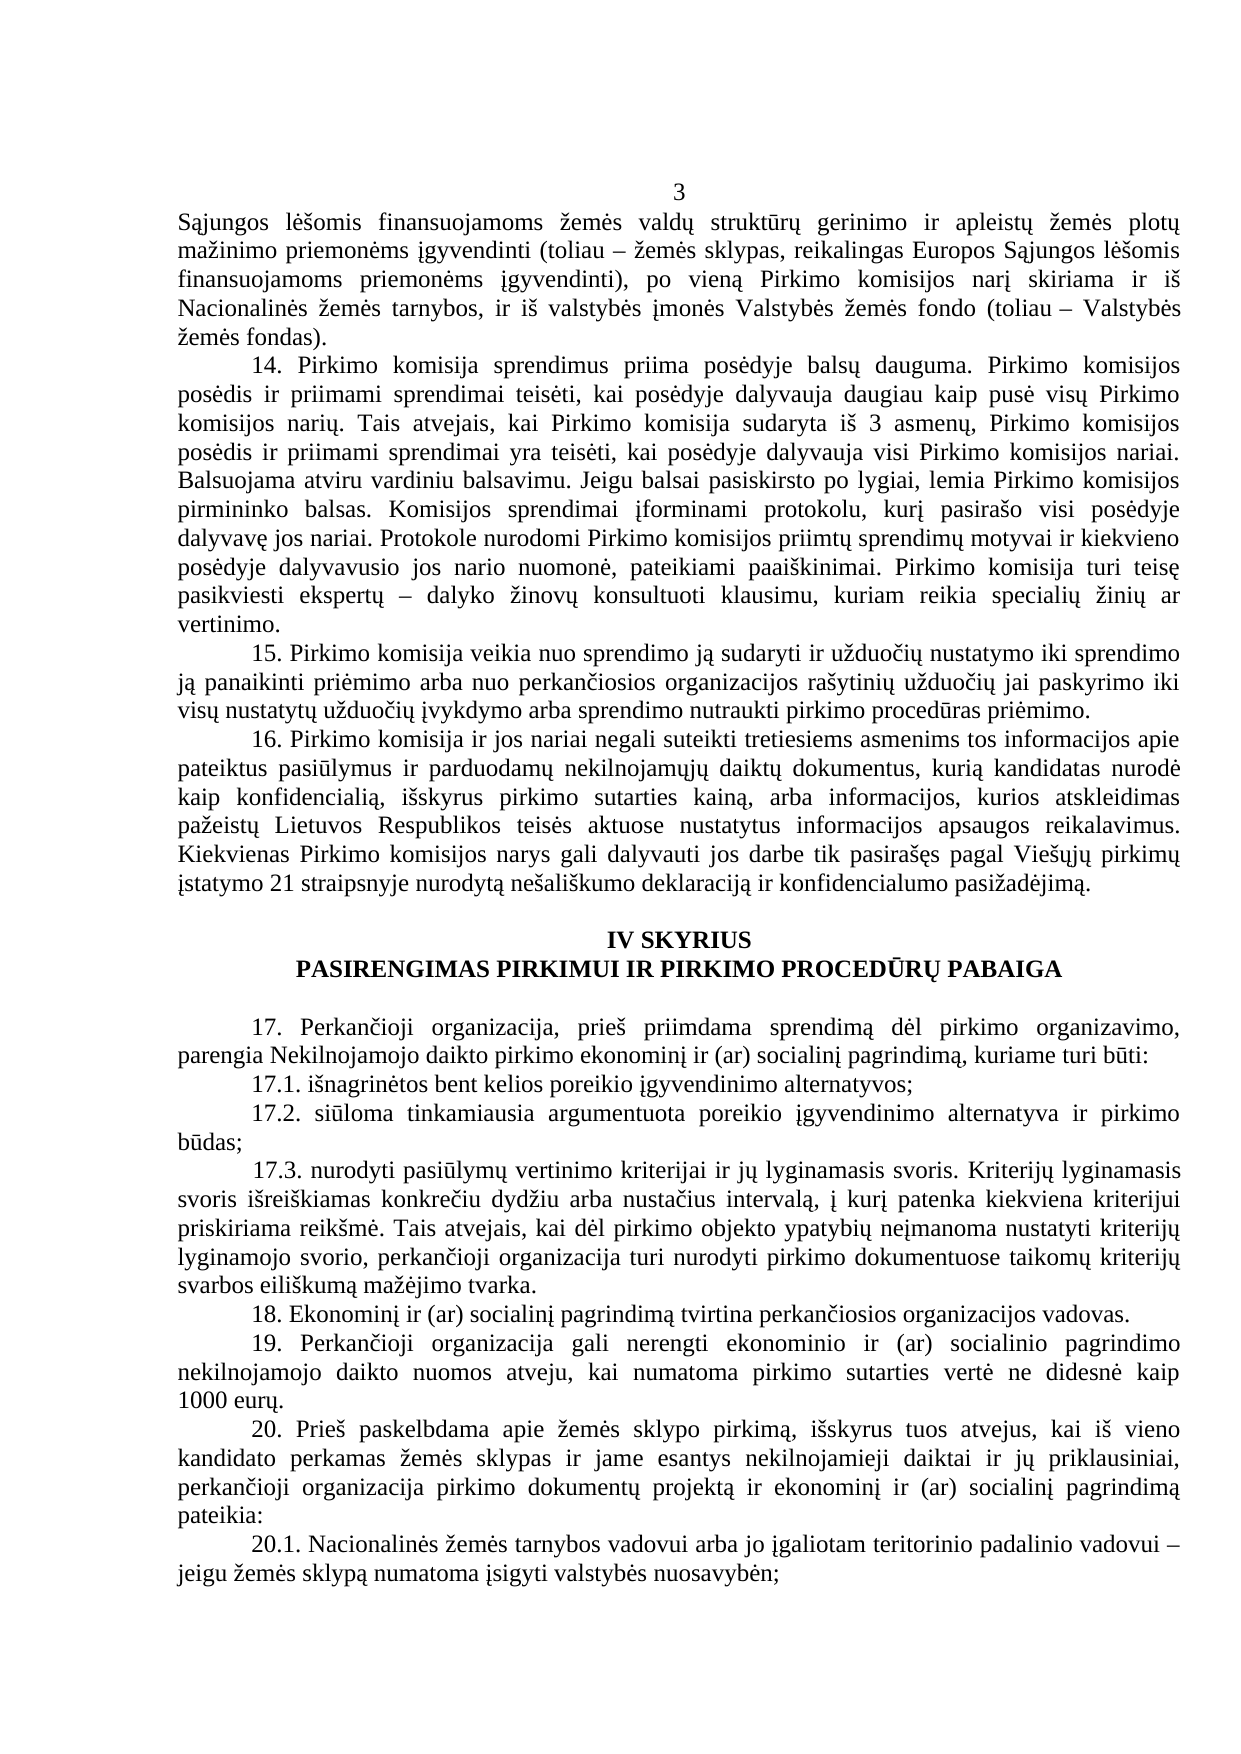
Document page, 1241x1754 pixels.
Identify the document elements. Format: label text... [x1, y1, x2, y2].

text 17. Perkančioji organizacija, prieš priimdama sprendimą dėl pirkimo organizavimo, parengia Nekilnojamojo daikto pirkimo ekonominį ir (ar) socialinį pagrindimą, kuriame turi būti: [177, 1012, 1181, 1069]
text 15. Pirkimo komisija veikia nuo sprendimo ją sudaryti ir užduočių nustatymo iki sprendimo ją panaikinti priėmimo arba nuo perkančiosios organizacijos rašytinių užduočių jai paskyrimo iki visų nustatytų užduočių įvykdymo arba sprendimo nutraukti pirkimo procedūras priėmimo. [177, 638, 1181, 724]
text 18. Ekonominį ir (ar) socialinį pagrindimą tvirtina perkančiosios organizacijos vadovas. [177, 1299, 1181, 1328]
text 17.2. siūloma tinkamiausia argumentuota poreikio įgyvendinimo alternatyva ir pirkimo būdas; [177, 1098, 1181, 1155]
text 14. Pirkimo komisija sprendimus priima posėdyje balsų dauguma. Pirkimo komisijos posėdis ir priimami sprendimai teisėti, kai posėdyje dalyvauja daugiau kaip pusė visų Pirkimo komisijos narių. Tais atvejais, kai Pirkimo komisija sudaryta iš 3 asmenų, Pirkimo komisijos posėdis ir priimami sprendimai yra teisėti, kai posėdyje dalyvauja visi Pirkimo komisijos nariai. Balsuojama atviru vardiniu balsavimu. Jeigu balsai pasiskirsto po lygiai, lemia Pirkimo komisijos pirmininko balsas. Komisijos sprendimai įforminami protokolu, kurį pasirašo visi posėdyje dalyvavę jos nariai. Protokole nurodomi Pirkimo komisijos priimtų sprendimų motyvai ir kiekvieno posėdyje dalyvavusio jos nario nuomonė, pateikiami paaiškinimai. Pirkimo komisija turi teisę pasikviesti ekspertų – dalyko žinovų konsultuoti klausimu, kuriam reikia specialių žinių ar vertinimo. [177, 350, 1181, 638]
text 19. Perkančioji organizacija gali nerengti ekonominio ir (ar) socialinio pagrindimo nekilnojamojo daikto nuomos atveju, kai numatoma pirkimo sutarties vertė ne didesnė kaip 1000 eurų. [177, 1328, 1181, 1414]
text 16. Pirkimo komisija ir jos nariai negali suteikti tretiesiems asmenims tos informacijos apie pateiktus pasiūlymus ir parduodamų nekilnojamųjų daiktų dokumentus, kurią kandidatas nurodė kaip konfidencialią, išskyrus pirkimo sutarties kainą, arba informacijos, kurios atskleidimas pažeistų Lietuvos Respublikos teisės aktuose nustatytus informacijos apsaugos reikalavimus. Kiekvienas Pirkimo komisijos narys gali dalyvauti jos darbe tik pasirašęs pagal Viešųjų pirkimų įstatymo 21 straipsnyje nurodytą nešališkumo deklaraciją ir konfidencialumo pasižadėjimą. [177, 724, 1181, 897]
text PASIRENGIMAS PIRKIMUI IR PIRKIMO PROCEDŪRŲ PABAIGA [177, 954, 1181, 983]
text 17.1. išnagrinėtos bent kelios poreikio įgyvendinimo alternatyvos; [177, 1069, 1181, 1098]
text IV SKYRIUS [177, 925, 1181, 954]
text Sąjungos lėšomis finansuojamoms žemės valdų struktūrų gerinimo ir apleistų žemės plotų mažinimo priemonėms įgyvendinti (toliau – žemės sklypas, reikalingas Europos Sąjungos lėšomis finansuojamoms priemonėms įgyvendinti), po vieną Pirkimo komisijos narį skiriama ir iš Nacionalinės žemės tarnybos, ir iš valstybės įmonės Valstybės žemės fondo (toliau – Valstybės žemės fondas). [177, 207, 1181, 350]
text 20. Prieš paskelbdama apie žemės sklypo pirkimą, išskyrus tuos atvejus, kai iš vieno kandidato perkamas žemės sklypas ir jame esantys nekilnojamieji daiktai ir jų priklausiniai, perkančioji organizacija pirkimo dokumentų projektą ir ekonominį ir (ar) socialinį pagrindimą pateikia: [177, 1414, 1181, 1529]
text 20.1. Nacionalinės žemės tarnybos vadovui arba jo įgaliotam teritorinio padalinio vadovui – jeigu žemės sklypą numatoma įsigyti valstybės nuosavybėn; [177, 1529, 1181, 1587]
text 17.3. nurodyti pasiūlymų vertinimo kriterijai ir jų lyginamasis svoris. Kriterijų lyginamasis svoris išreiškiamas konkrečiu dydžiu arba nustačius intervalą, į kurį patenka kiekviena kriterijui priskiriama reikšmė. Tais atvejais, kai dėl pirkimo objekto ypatybių neįmanoma nustatyti kriterijų lyginamojo svorio, perkančioji organizacija turi nurodyti pirkimo dokumentuose taikomų kriterijų svarbos eiliškumą mažėjimo tvarka. [177, 1155, 1181, 1299]
